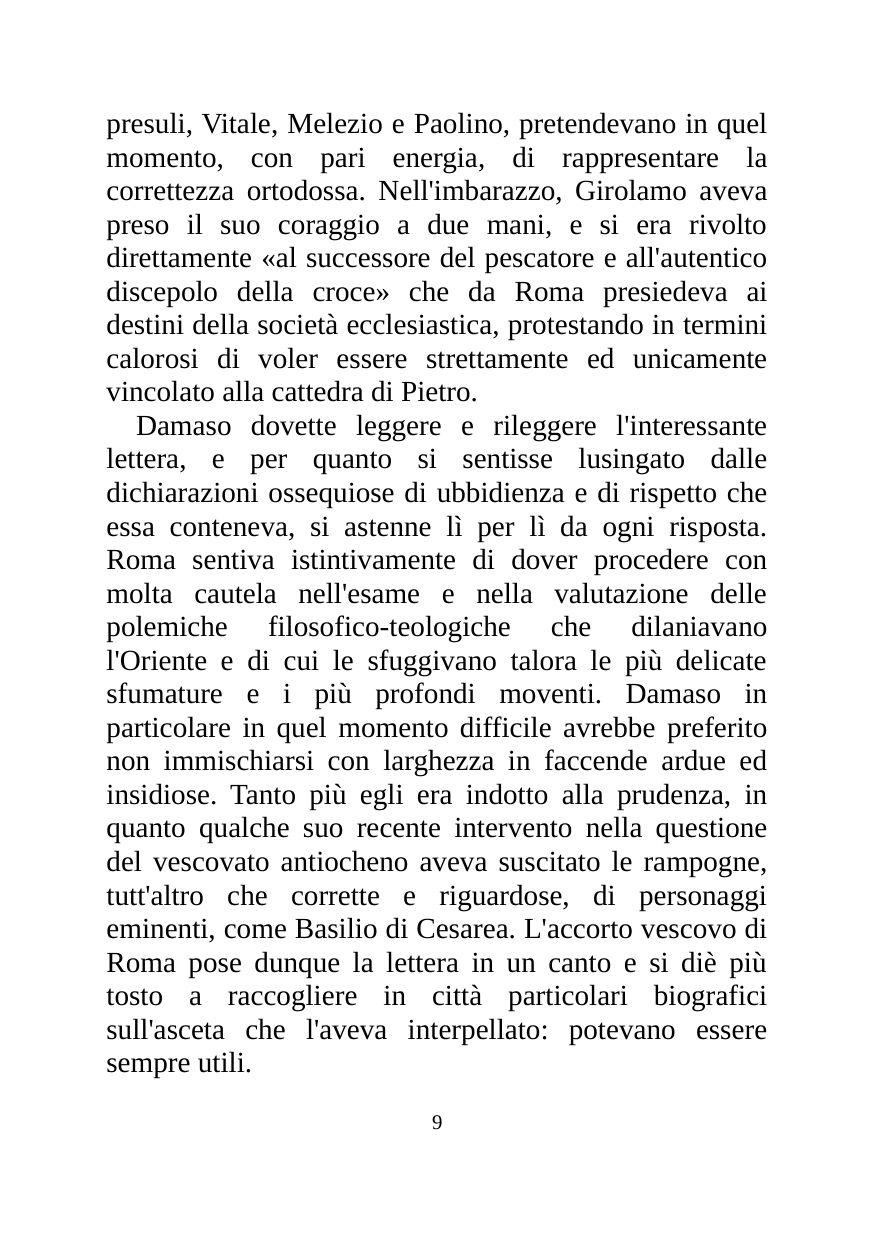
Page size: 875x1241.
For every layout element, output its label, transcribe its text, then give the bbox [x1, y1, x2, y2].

text Damaso dovette leggere e rileggere l'interessante lettera, e per quanto si sentisse lusingato dalle dichiarazioni ossequiose di ubbidienza e di rispetto che essa conteneva, si astenne lì per lì da ogni risposta. Roma sentiva istintivamente di dover procedere con molta cautela nell'esame e nella valutazione delle polemiche filosofico-teologiche che dilaniavano l'Oriente e di cui le sfuggivano talora le più delicate sfumature e i più profondi moventi. Damaso in particolare in quel momento difficile avrebbe preferito non immischiarsi con larghezza in faccende ardue ed insidiose. Tanto più egli era indotto alla prudenza, in quanto qualche suo recente intervento nella questione del vescovato antiocheno aveva suscitato le rampogne, tutt'altro che corrette e riguardose, di personaggi eminenti, come Basilio di Cesarea. L'accorto vescovo di Roma pose dunque la lettera in un canto e si diè più tosto a raccogliere in città particolari biografici sull'asceta che l'aveva interpellato: potevano essere sempre utili. [106, 408, 768, 1079]
text presuli, Vitale, Melezio e Paolino, pretendevano in quel momento, con pari energia, di rappresentare la correttezza ortodossa. Nell'imbarazzo, Girolamo aveva preso il suo coraggio a due mani, e si era rivolto direttamente «al successore del pescatore e all'autentico discepolo della croce» che da Roma presiedeva ai destini della società ecclesiastica, protestando in termini calorosi di voler essere strettamente ed unicamente vincolato alla cattedra di Pietro. [106, 106, 768, 408]
